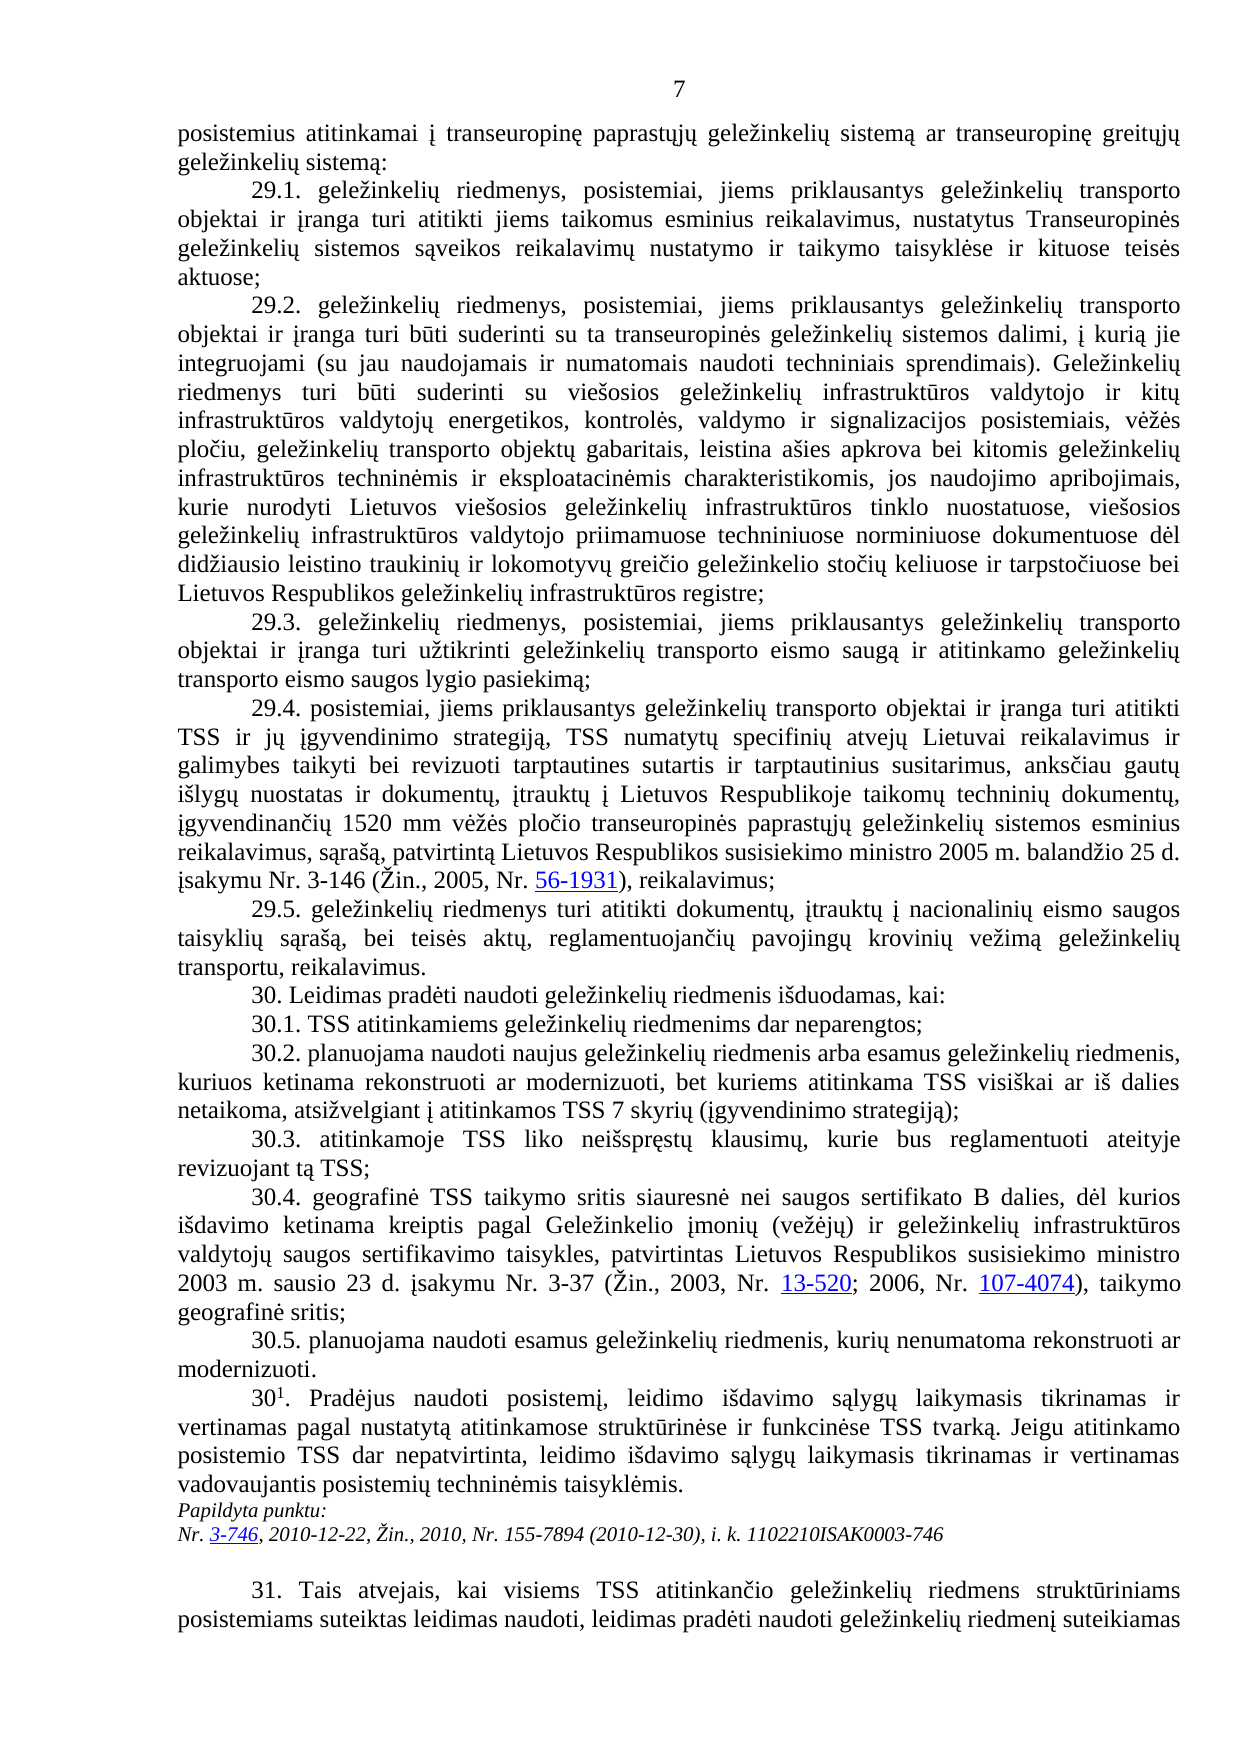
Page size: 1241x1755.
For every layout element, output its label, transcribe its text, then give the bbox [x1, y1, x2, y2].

text 29.5. geležinkelių riedmenys turi atitikti dokumentų, įtrauktų į nacionalinių eismo saugos taisyklių sąrašą, bei teisės aktų, reglamentuojančių pavojingų krovinių vežimą geležinkelių transportu, reikalavimus. [177, 894, 1181, 981]
text 29.1. geležinkelių riedmenys, posistemiai, jiems priklausantys geležinkelių transporto objektai ir įranga turi atitikti jiems taikomus esminius reikalavimus, nustatytus Transeuropinės geležinkelių sistemos sąveikos reikalavimų nustatymo ir taikymo taisyklėse ir kituose teisės aktuose; [177, 176, 1181, 291]
text 30.3. atitinkamoje TSS liko neišspręstų klausimų, kurie bus reglamentuoti ateityje revizuojant tą TSS; [177, 1124, 1181, 1182]
text 30.2. planuojama naudoti naujus geležinkelių riedmenis arba esamus geležinkelių riedmenis, kuriuos ketinama rekonstruoti ar modernizuoti, bet kuriems atitinkama TSS visiškai ar iš dalies netaikoma, atsižvelgiant į atitinkamos TSS 7 skyrių (įgyvendinimo strategiją); [177, 1038, 1181, 1124]
text 29.3. geležinkelių riedmenys, posistemiai, jiems priklausantys geležinkelių transporto objektai ir įranga turi užtikrinti geležinkelių transporto eismo saugą ir atitinkamo geležinkelių transporto eismo saugos lygio pasiekimą; [177, 607, 1181, 693]
text 30. Leidimas pradėti naudoti geležinkelių riedmenis išduodamas, kai: [177, 981, 1181, 1009]
text 30.1. TSS atitinkamiems geležinkelių riedmenims dar neparengtos; [177, 1009, 1181, 1038]
text 29.4. posistemiai, jiems priklausantys geležinkelių transporto objektai ir įranga turi atitikti TSS ir jų įgyvendinimo strategiją, TSS numatytų specifinių atvejų Lietuvai reikalavimus ir galimybes taikyti bei revizuoti tarptautines sutartis ir tarptautinius susitarimus, anksčiau gautų išlygų nuostatas ir dokumentų, įtrauktų į Lietuvos Respublikoje taikomų techninių dokumentų, įgyvendinančių 1520 mm vėžės pločio transeuropinės paprastųjų geležinkelių sistemos esminius reikalavimus, sąrašą, patvirtintą Lietuvos Respublikos susisiekimo ministro 2005 m. balandžio 25 d. įsakymu Nr. 3-146 (Žin., 2005, Nr. 56-1931), reikalavimus; [177, 693, 1181, 894]
text 30.5. planuojama naudoti esamus geležinkelių riedmenis, kurių nenumatoma rekonstruoti ar modernizuoti. [177, 1326, 1181, 1383]
text Papildyta punktu: [177, 1498, 1181, 1522]
text 29.2. geležinkelių riedmenys, posistemiai, jiems priklausantys geležinkelių transporto objektai ir įranga turi būti suderinti su ta transeuropinės geležinkelių sistemos dalimi, į kurią jie integruojami (su jau naudojamais ir numatomais naudoti techniniais sprendimais). Geležinkelių riedmenys turi būti suderinti su viešosios geležinkelių infrastruktūros valdytojo ir kitų infrastruktūros valdytojų energetikos, kontrolės, valdymo ir signalizacijos posistemiais, vėžės pločiu, geležinkelių transporto objektų gabaritais, leistina ašies apkrova bei kitomis geležinkelių infrastruktūros techninėmis ir eksploatacinėmis charakteristikomis, jos naudojimo apribojimais, kurie nurodyti Lietuvos viešosios geležinkelių infrastruktūros tinklo nuostatuose, viešosios geležinkelių infrastruktūros valdytojo priimamuose techniniuose norminiuose dokumentuose dėl didžiausio leistino traukinių ir lokomotyvų greičio geležinkelio stočių keliuose ir tarpstočiuose bei Lietuvos Respublikos geležinkelių infrastruktūros registre; [177, 291, 1181, 607]
text posistemius atitinkamai į transeuropinę paprastųjų geležinkelių sistemą ar transeuropinę greitųjų geležinkelių sistemą: [177, 118, 1181, 176]
text 31. Tais atvejais, kai visiems TSS atitinkančio geležinkelių riedmens struktūriniams posistemiams suteiktas leidimas naudoti, leidimas pradėti naudoti geležinkelių riedmenį suteikiamas [177, 1575, 1181, 1632]
text Nr. 3-746, 2010-12-22, Žin., 2010, Nr. 155-7894 (2010-12-30), i. k. 1102210ISAK0003-746 [177, 1522, 1181, 1546]
text 30.4. geografinė TSS taikymo sritis siauresnė nei saugos sertifikato B dalies, dėl kurios išdavimo ketinama kreiptis pagal Geležinkelio įmonių (vežėjų) ir geležinkelių infrastruktūros valdytojų saugos sertifikavimo taisykles, patvirtintas Lietuvos Respublikos susisiekimo ministro 2003 m. sausio 23 d. įsakymu Nr. 3-37 (Žin., 2003, Nr. 13-520; 2006, Nr. 107-4074), taikymo geografinė sritis; [177, 1182, 1181, 1326]
text 301. Pradėjus naudoti posistemį, leidimo išdavimo sąlygų laikymasis tikrinamas ir vertinamas pagal nustatytą atitinkamose struktūrinėse ir funkcinėse TSS tvarką. Jeigu atitinkamo posistemio TSS dar nepatvirtinta, leidimo išdavimo sąlygų laikymasis tikrinamas ir vertinamas vadovaujantis posistemių techninėmis taisyklėmis. [177, 1383, 1181, 1498]
